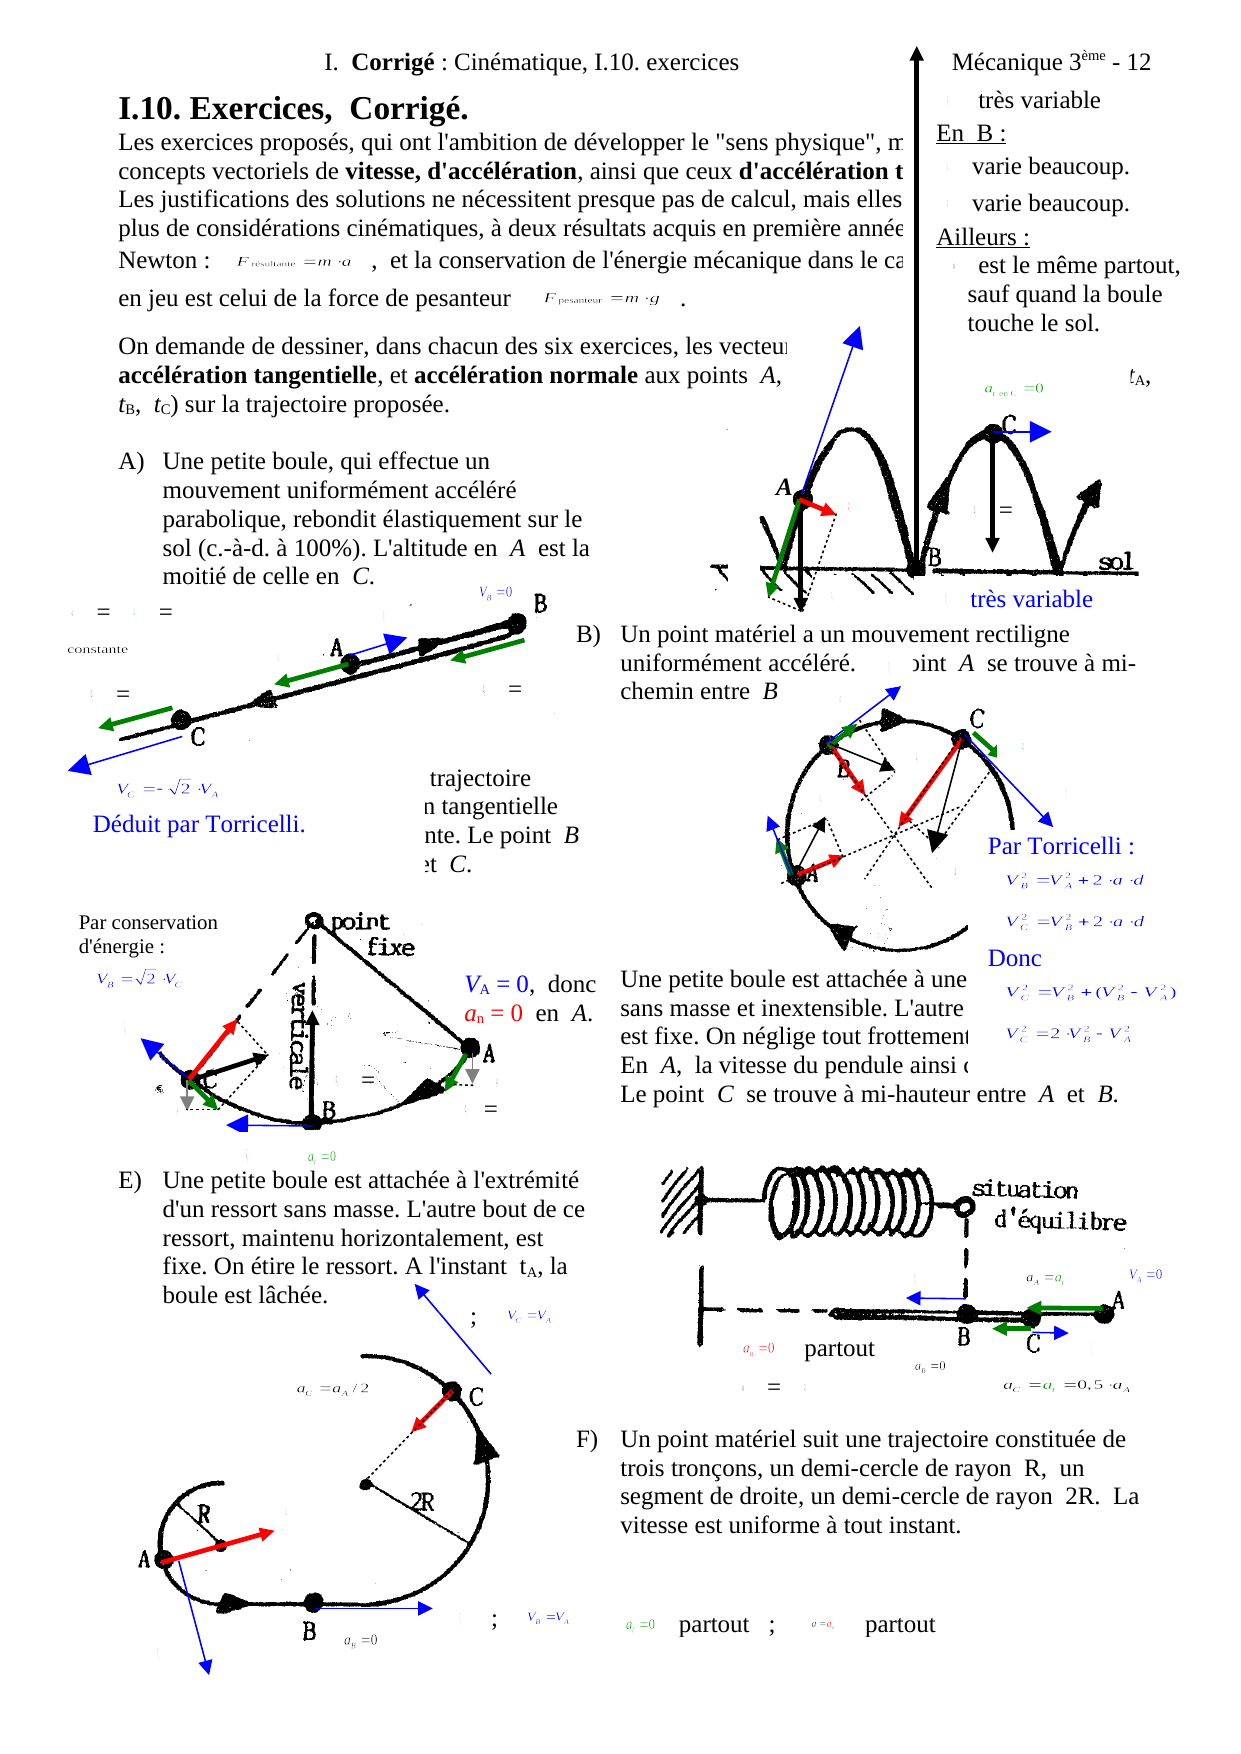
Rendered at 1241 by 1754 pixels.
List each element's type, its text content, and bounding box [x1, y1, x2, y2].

text F) Un point matériel suit une trajectoire constituée de trois tronçons, un demi-cercle de rayon R, un segment de droite, un demi-cercle de rayon 2R. La vitesse est uniforme à tout instant. [576, 1424, 1152, 1539]
picture [707, 412, 828, 596]
text varie beaucoup. [905, 147, 914, 184]
picture [110, 708, 159, 721]
text Par Torricelli : [988, 831, 1208, 860]
text C) Un point matériel suit une trajectoire circulaire. Son accélération tangentielle possède une norme constante. Le point B est à mi-chemin entre A et C. [118, 763, 590, 878]
text varie beaucoup. [919, 184, 1202, 222]
text D) Une petite boule est attachée à une extrémité d'un fil sans masse et inextensible. L'autre extrémité du fil est fixe. On néglige tout frottement. [576, 964, 968, 1050]
text En A, la vitesse du pendule ainsi constitué est nulle. [576, 1050, 1152, 1079]
text Déduit par Torricelli. [93, 809, 423, 838]
picture [771, 516, 798, 596]
text B) Un point matériel a un mouvement rectiligne uniformément accéléré. Le point A se trouve à mi-chemin entre B et C. [576, 619, 1152, 825]
text Les exercices proposés, qui ont l'ambition de développer le "sens physique", mettent à l'épreuve les concepts vectoriels de vitesse, d'accélération, ainsi que ceux d'accélération tangentielle et normale. [118, 127, 903, 184]
text = [460, 670, 561, 703]
text partout [48, 665, 252, 672]
text = [442, 1090, 529, 1123]
text varie beaucoup. [919, 147, 1202, 184]
text [905, 80, 914, 118]
text Le point C se trouve à mi-hauteur entre A et B. [576, 1079, 1152, 1108]
picture [151, 909, 512, 1130]
text Par conservation d'énergie : [78, 910, 225, 958]
picture [110, 588, 568, 746]
text très variable [916, 577, 1147, 614]
text A [769, 472, 802, 499]
text En B : [905, 118, 914, 147]
text A) Une petite boule, qui effectue un mouvement uniformément accéléré parabolique, rebondit élastiquement sur le sol (c.-à-d. à 100%). L'altitude en A est la moitié de celle en C. [109, 446, 590, 747]
text ; [430, 1597, 621, 1631]
text Donc [988, 943, 1208, 972]
text = [68, 675, 169, 708]
text On demande de dessiner, dans chacun des six exercices, les vecteurs vitesse, accélération, accélération tangentielle, et accélération normale aux points A, B et C (aux instants successifs tA, tB, tC) sur la trajectoire proposée. [919, 355, 1152, 576]
picture [780, 703, 1026, 954]
text varie beaucoup. [905, 184, 914, 222]
text = partout [719, 1368, 891, 1406]
text VA = 0, donc [464, 969, 618, 998]
text = [319, 1060, 407, 1094]
text partout [719, 1326, 891, 1368]
text partout ; partout [602, 1603, 1034, 1637]
text E) Une petite boule est attachée à l'extrémité d'un ressort sans masse. L'autre bout de ce ressort, maintenu horizontalement, est fixe. On étire le ressort. A l'instant tA, la boule est lâchée. [118, 1165, 590, 1309]
text Ailleurs : [919, 222, 1202, 250]
text = [951, 491, 1043, 527]
subtitle I.10. Exercices, Corrigé. [118, 89, 903, 127]
text Les justifications des solutions ne nécessitent presque pas de calcul, mais elles peuvent faire appel, en plus de considérations cinématiques, à deux résultats acquis en première année: la deuxième loi de Newton : , et la conservation de l'énergie mécanique dans le cas où le seul travail mis en jeu est celui de la force de pesanteur . [118, 184, 903, 317]
text très variable [919, 80, 1202, 118]
text Ailleurs : [905, 222, 914, 250]
picture [803, 412, 1139, 596]
text En B : [919, 118, 1202, 147]
picture [988, 756, 1026, 796]
text an = 0 en A. [464, 998, 618, 1026]
picture [651, 1160, 1142, 1356]
text = = [48, 593, 252, 665]
text est le même partout, sauf quand la boule touche le sol. [919, 250, 1202, 337]
text ; [409, 1295, 584, 1337]
picture [134, 1345, 513, 1647]
text On demande de dessiner, dans chacun des six exercices, les vecteurs vitesse, accélération, accélération tangentielle, et accélération normale aux points A, B et C (aux instants successifs tA, tB, tC) sur la trajectoire proposée. [118, 331, 832, 598]
